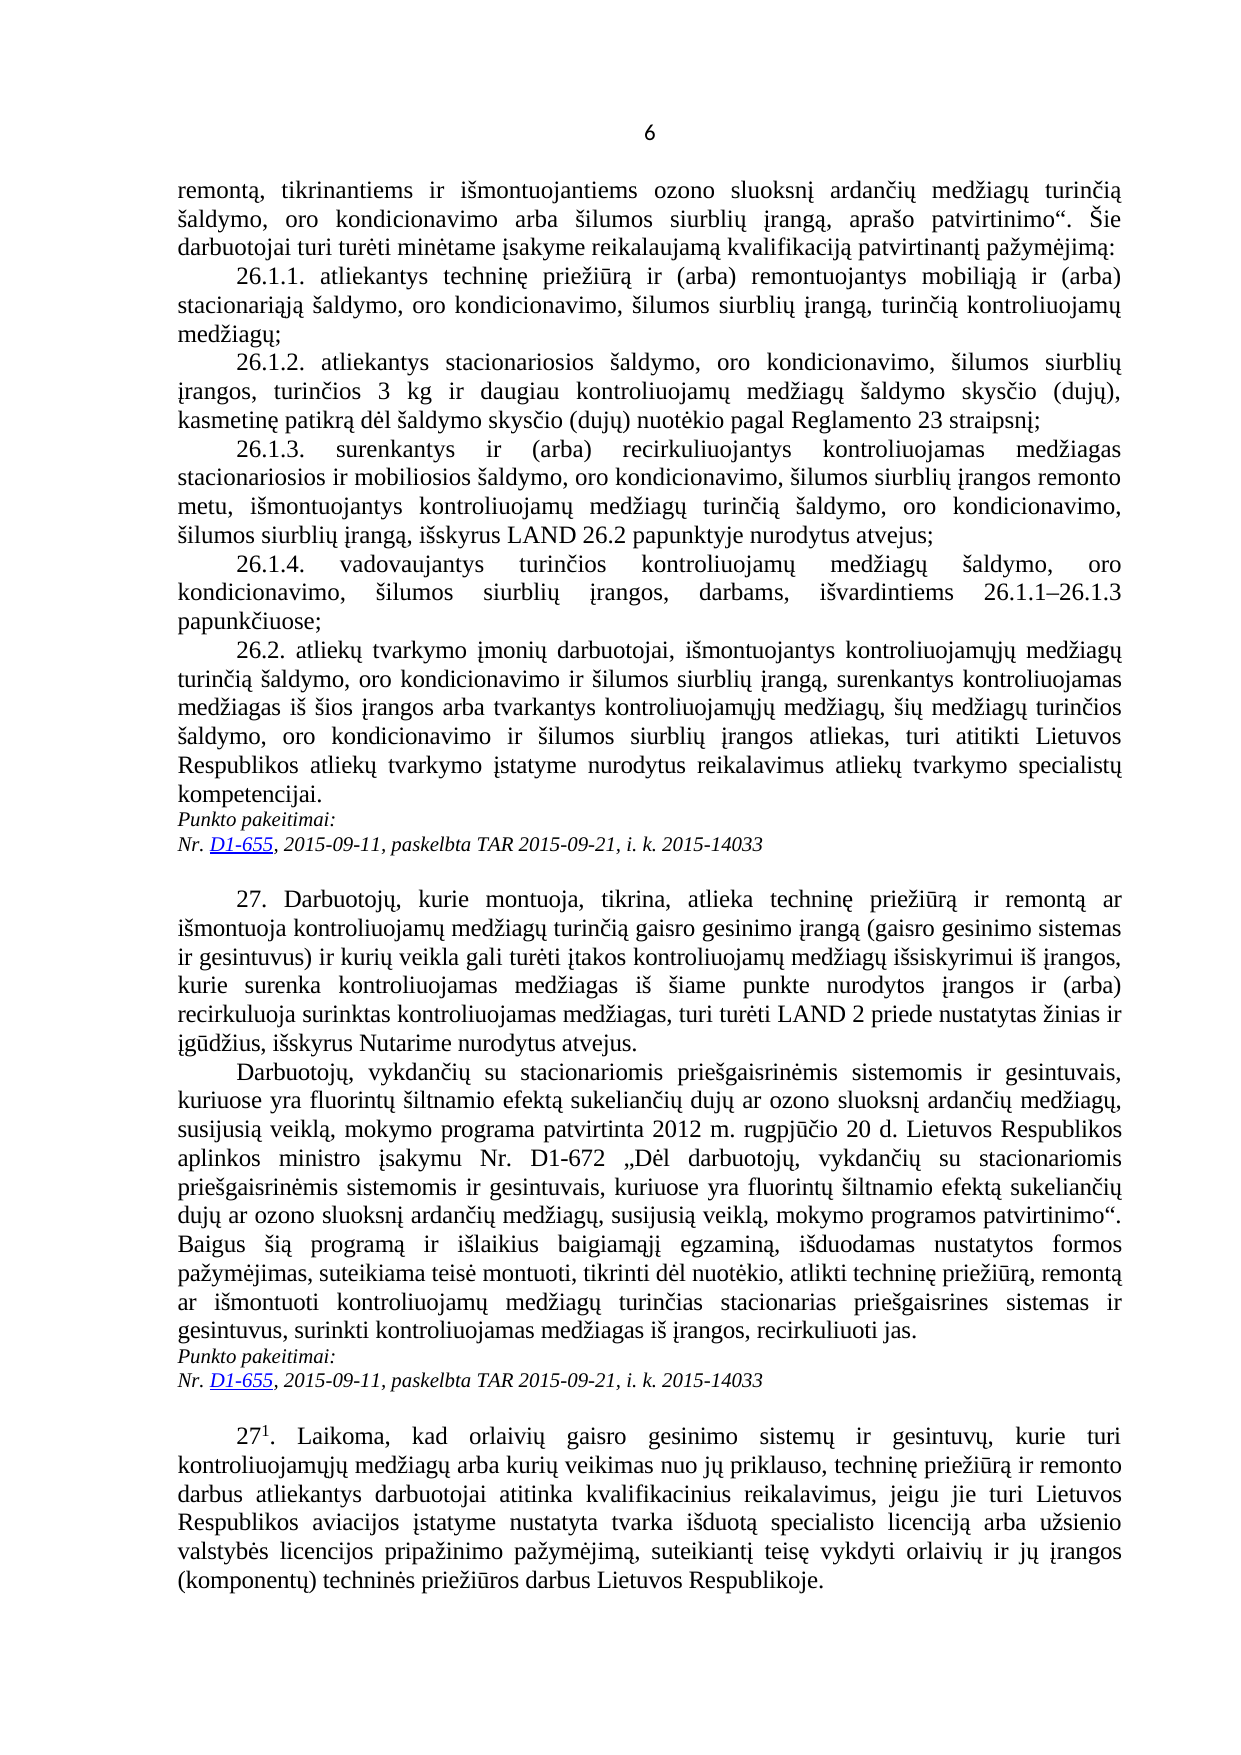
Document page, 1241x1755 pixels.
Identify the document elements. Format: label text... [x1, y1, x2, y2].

text 27. Darbuotojų, kurie montuoja, tikrina, atlieka techninę priežiūrą ir remontą ar išmontuoja kontroliuojamų medžiagų turinčią gaisro gesinimo įrangą (gaisro gesinimo sistemas ir gesintuvus) ir kurių veikla gali turėti įtakos kontroliuojamų medžiagų išsiskyrimui iš įrangos, kurie surenka kontroliuojamas medžiagas iš šiame punkte nurodytos įrangos ir (arba) recirkuluoja surinktas kontroliuojamas medžiagas, turi turėti LAND 2 priede nustatytas žinias ir įgūdžius, išskyrus Nutarime nurodytus atvejus. [177, 884, 1122, 1057]
text Darbuotojų, vykdančių su stacionariomis priešgaisrinėmis sistemomis ir gesintuvais, kuriuose yra fluorintų šiltnamio efektą sukeliančių dujų ar ozono sluoksnį ardančių medžiagų, susijusią veiklą, mokymo programa patvirtinta 2012 m. rugpjūčio 20 d. Lietuvos Respublikos aplinkos ministro įsakymu Nr. D1-672 „Dėl darbuotojų, vykdančių su stacionariomis priešgaisrinėmis sistemomis ir gesintuvais, kuriuose yra fluorintų šiltnamio efektą sukeliančių dujų ar ozono sluoksnį ardančių medžiagų, susijusią veiklą, mokymo programos patvirtinimo“. Baigus šią programą ir išlaikius baigiamąjį egzaminą, išduodamas nustatytos formos pažymėjimas, suteikiama teisė montuoti, tikrinti dėl nuotėkio, atlikti techninę priežiūrą, remontą ar išmontuoti kontroliuojamų medžiagų turinčias stacionarias priešgaisrines sistemas ir gesintuvus, surinkti kontroliuojamas medžiagas iš įrangos, recirkuliuoti jas. [177, 1057, 1122, 1344]
text 26.1.3. surenkantys ir (arba) recirkuliuojantys kontroliuojamas medžiagas stacionariosios ir mobiliosios šaldymo, oro kondicionavimo, šilumos siurblių įrangos remonto metu, išmontuojantys kontroliuojamų medžiagų turinčią šaldymo, oro kondicionavimo, šilumos siurblių įrangą, išskyrus LAND 26.2 papunktyje nurodytus atvejus; [177, 434, 1122, 549]
text remontą, tikrinantiems ir išmontuojantiems ozono sluoksnį ardančių medžiagų turinčią šaldymo, oro kondicionavimo arba šilumos siurblių įrangą, aprašo patvirtinimo“. Šie darbuotojai turi turėti minėtame įsakyme reikalaujamą kvalifikaciją patvirtinantį pažymėjimą: [177, 175, 1122, 261]
text Nr. D1-655, 2015-09-11, paskelbta TAR 2015-09-21, i. k. 2015-14033 [177, 1368, 1122, 1392]
text 271. Laikoma, kad orlaivių gaisro gesinimo sistemų ir gesintuvų, kurie turi kontroliuojamųjų medžiagų arba kurių veikimas nuo jų priklauso, techninę priežiūrą ir remonto darbus atliekantys darbuotojai atitinka kvalifikacinius reikalavimus, jeigu jie turi Lietuvos Respublikos aviacijos įstatyme nustatyta tvarka išduotą specialisto licenciją arba užsienio valstybės licencijos pripažinimo pažymėjimą, suteikiantį teisę vykdyti orlaivių ir jų įrangos (komponentų) techninės priežiūros darbus Lietuvos Respublikoje. [177, 1421, 1122, 1594]
text Nr. D1-655, 2015-09-11, paskelbta TAR 2015-09-21, i. k. 2015-14033 [177, 831, 1122, 856]
text Punkto pakeitimai: [177, 807, 1122, 831]
text 26.1.4. vadovaujantys turinčios kontroliuojamų medžiagų šaldymo, oro kondicionavimo, šilumos siurblių įrangos, darbams, išvardintiems 26.1.1–26.1.3 papunkčiuose; [177, 549, 1122, 635]
text Punkto pakeitimai: [177, 1344, 1122, 1368]
text 26.1.2. atliekantys stacionariosios šaldymo, oro kondicionavimo, šilumos siurblių įrangos, turinčios 3 kg ir daugiau kontroliuojamų medžiagų šaldymo skysčio (dujų), kasmetinę patikrą dėl šaldymo skysčio (dujų) nuotėkio pagal Reglamento 23 straipsnį; [177, 347, 1122, 434]
text 26.1.1. atliekantys techninę priežiūrą ir (arba) remontuojantys mobiliąją ir (arba) stacionariąją šaldymo, oro kondicionavimo, šilumos siurblių įrangą, turinčią kontroliuojamų medžiagų; [177, 261, 1122, 347]
text 26.2. atliekų tvarkymo įmonių darbuotojai, išmontuojantys kontroliuojamųjų medžiagų turinčią šaldymo, oro kondicionavimo ir šilumos siurblių įrangą, surenkantys kontroliuojamas medžiagas iš šios įrangos arba tvarkantys kontroliuojamųjų medžiagų, šių medžiagų turinčios šaldymo, oro kondicionavimo ir šilumos siurblių įrangos atliekas, turi atitikti Lietuvos Respublikos atliekų tvarkymo įstatyme nurodytus reikalavimus atliekų tvarkymo specialistų kompetencijai. [177, 635, 1122, 807]
